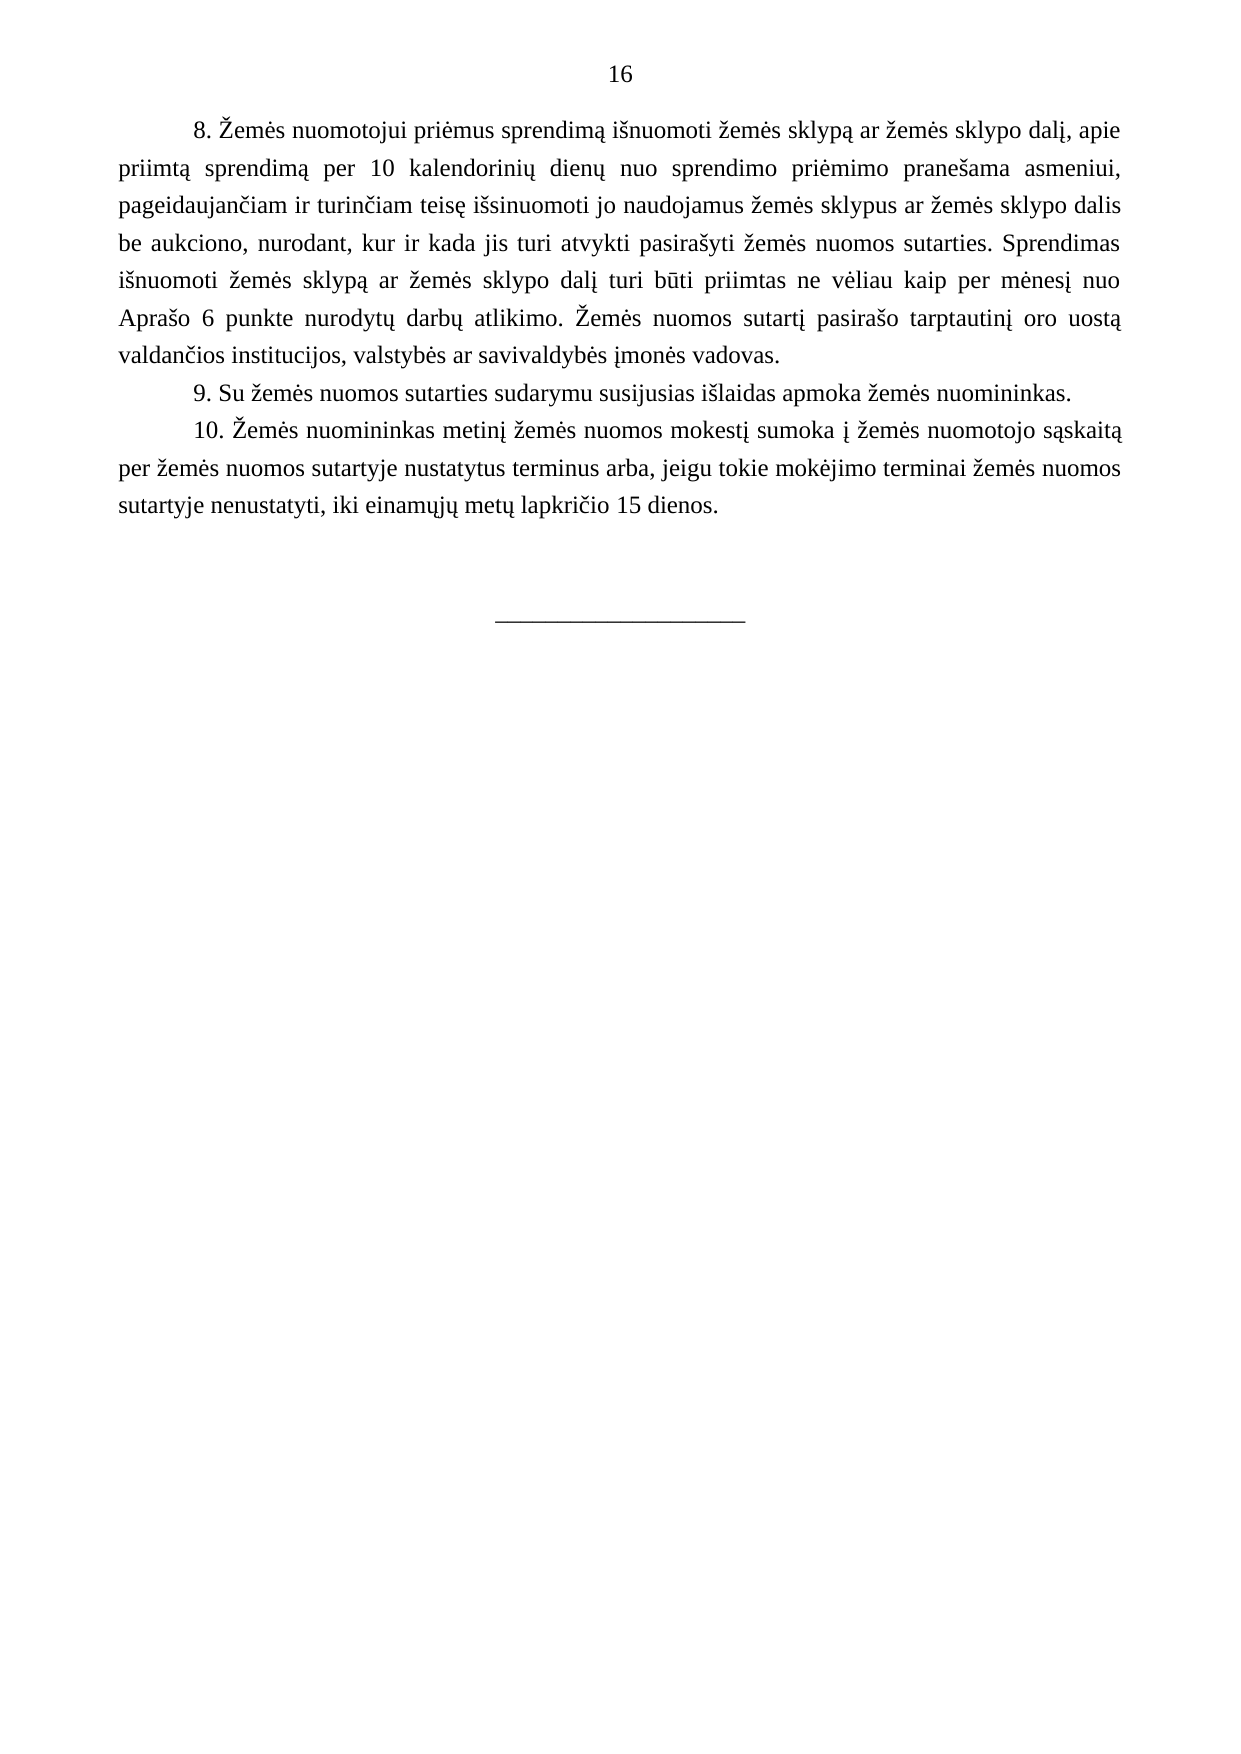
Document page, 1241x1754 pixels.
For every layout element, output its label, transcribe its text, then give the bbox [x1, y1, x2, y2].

text –––––––––––––––––––– [118, 605, 1122, 634]
text 8. Žemės nuomotojui priėmus sprendimą išnuomoti žemės sklypą ar žemės sklypo dalį, apie priimtą sprendimą per 10 kalendorinių dienų nuo sprendimo priėmimo pranešama asmeniui, pageidaujančiam ir turinčiam teisę išsinuomoti jo naudojamus žemės sklypus ar žemės sklypo dalis be aukciono, nurodant, kur ir kada jis turi atvykti pasirašyti žemės nuomos sutarties. Sprendimas išnuomoti žemės sklypą ar žemės sklypo dalį turi būti priimtas ne vėliau kaip per mėnesį nuo Aprašo 6 punkte nurodytų darbų atlikimo. Žemės nuomos sutartį pasirašo tarptautinį oro uostą valdančios institucijos, valstybės ar savivaldybės įmonės vadovas. [118, 106, 1122, 369]
text 10. Žemės nuomininkas metinį žemės nuomos mokestį sumoka į žemės nuomotojo sąskaitą per žemės nuomos sutartyje nustatytus terminus arba, jeigu tokie mokėjimo terminai žemės nuomos sutartyje nenustatyti, iki einamųjų metų lapkričio 15 dienos. [118, 406, 1122, 519]
text 9. Su žemės nuomos sutarties sudarymu susijusias išlaidas apmoka žemės nuomininkas. [118, 369, 1122, 406]
